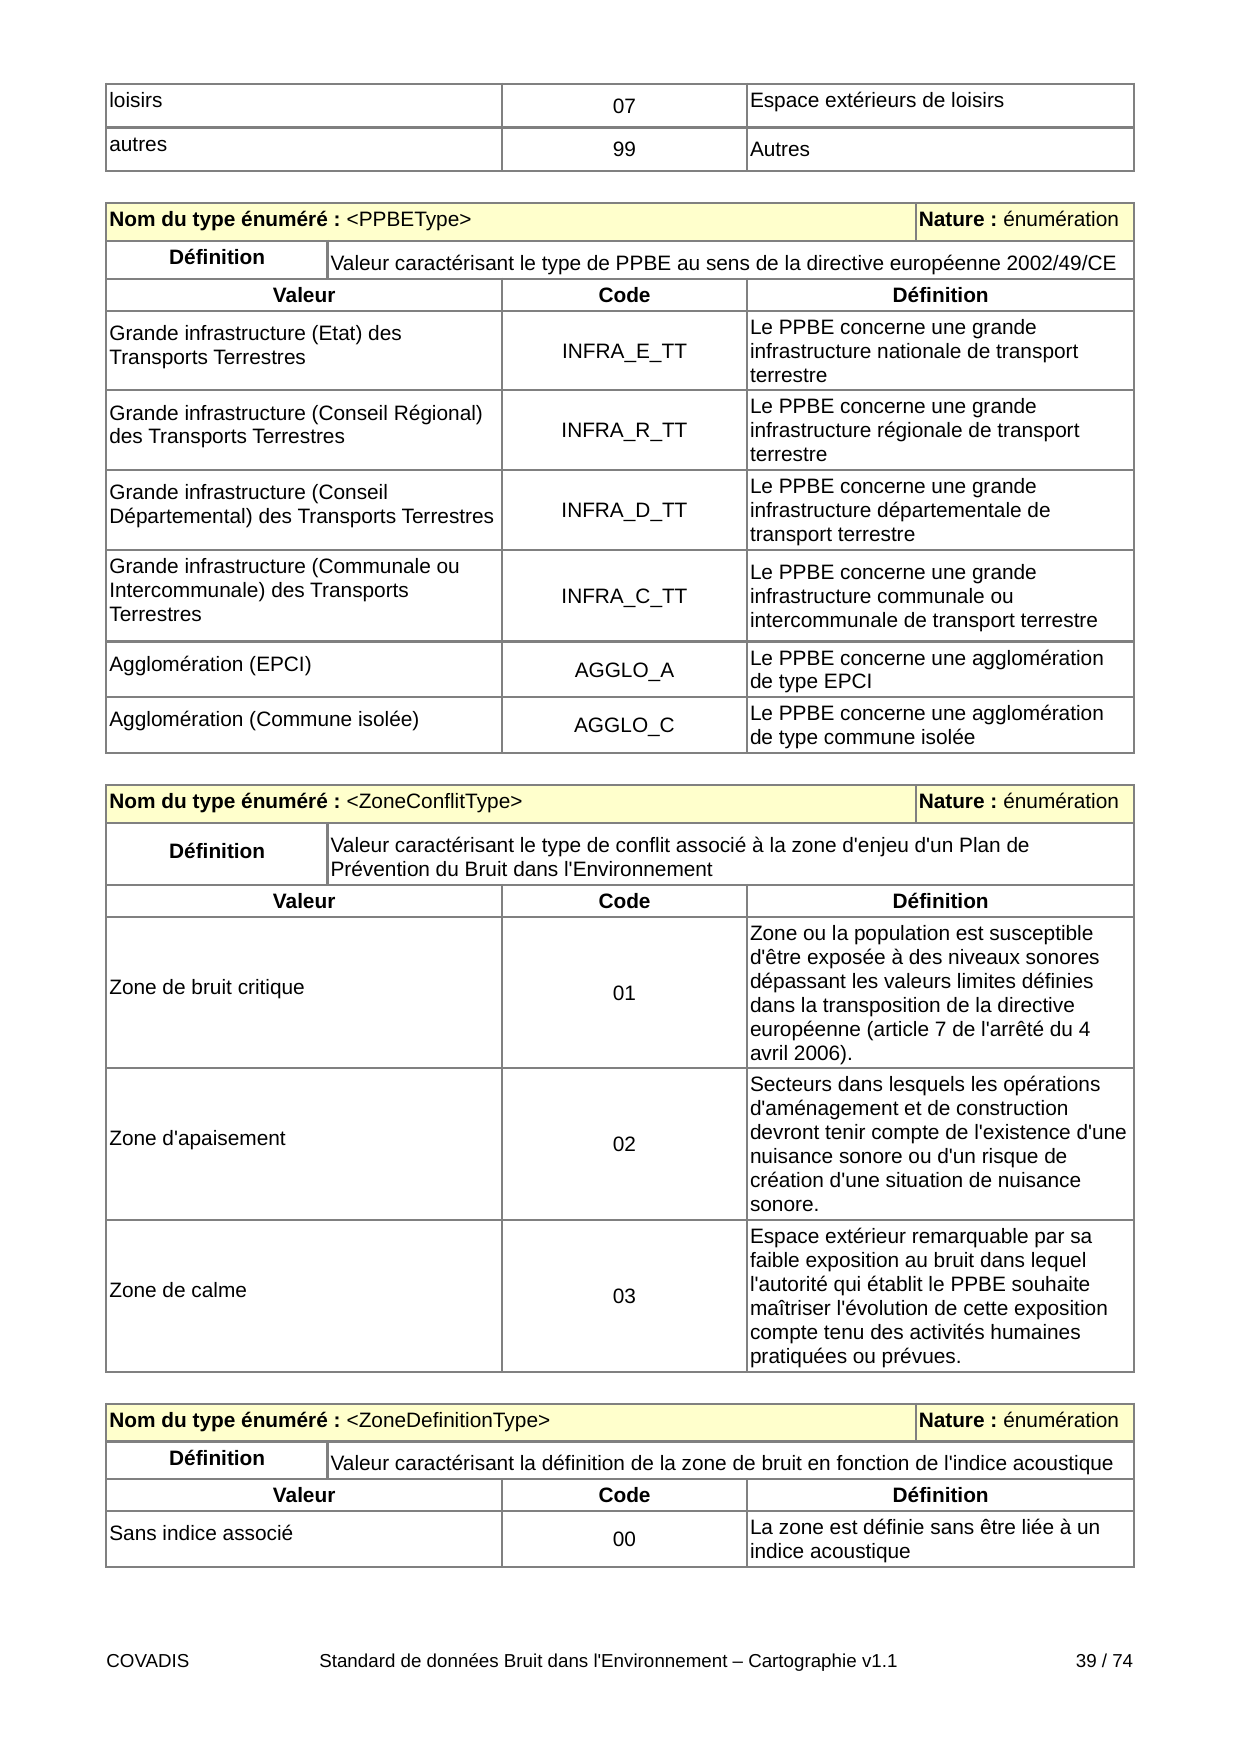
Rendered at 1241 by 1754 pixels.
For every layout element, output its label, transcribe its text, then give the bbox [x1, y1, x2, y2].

table_cell 07 [503, 85, 746, 126]
table_cell Code [503, 886, 746, 916]
table_header Nom du type énuméré : <ZoneDefinitionType> [107, 1405, 915, 1440]
table_header Nature : énumération [917, 1405, 1133, 1440]
table_cell Valeur caractérisant le type de conflit associé à la zone d'enjeu d'un Plan de Prévention du Bruit dans l'Environnement [329, 824, 1133, 884]
table_cell Zone de bruit critique [107, 918, 501, 1067]
table_cell 03 [503, 1221, 746, 1371]
table_cell Zone de calme [107, 1221, 501, 1371]
table_cell Le PPBE concerne une agglomération de type EPCI [748, 643, 1133, 696]
table_cell Définition [748, 886, 1133, 916]
table_header Nom du type énuméré : <ZoneConflitType> [107, 786, 915, 822]
table_cell Espace extérieurs de loisirs [748, 85, 1133, 126]
table_cell 00 [503, 1512, 746, 1566]
table_cell Agglomération (EPCI) [107, 643, 501, 696]
table_cell Zone ou la population est susceptible d'être exposée à des niveaux sonores dépassant les valeurs limites définies dans la transposition de la directive européenne (article 7 de l'arrêté du 4 avril 2006). [748, 918, 1133, 1067]
table_cell Définition [107, 242, 326, 278]
table_cell Code [503, 1480, 746, 1510]
table_cell Code [503, 280, 746, 309]
table_cell Valeur [107, 1480, 501, 1510]
table_cell Grande infrastructure (Communale ou Intercommunale) des Transports Terrestres [107, 551, 501, 640]
table_header Nom du type énuméré : <PPBEType> [107, 204, 915, 240]
table_cell Définition [107, 1443, 326, 1478]
table_cell Grande infrastructure (Conseil Départemental) des Transports Terrestres [107, 471, 501, 549]
table_cell Sans indice associé [107, 1512, 501, 1566]
table_cell Grande infrastructure (Conseil Régional) des Transports Terrestres [107, 391, 501, 469]
table_cell INFRA_R_TT [503, 391, 746, 469]
table_cell Définition [748, 280, 1133, 309]
table_cell loisirs [107, 85, 501, 126]
table_cell La zone est définie sans être liée à un indice acoustique [748, 1512, 1133, 1566]
table_cell autres [107, 129, 501, 170]
table_cell Agglomération (Commune isolée) [107, 698, 501, 752]
table_cell Zone d'apaisement [107, 1069, 501, 1219]
table_cell 02 [503, 1069, 746, 1219]
table_cell Le PPBE concerne une agglomération de type commune isolée [748, 698, 1133, 752]
table_cell Espace extérieur remarquable par sa faible exposition au bruit dans lequel l'autorité qui établit le PPBE souhaite maîtriser l'évolution de cette exposition compte tenu des activités humaines pratiquées ou prévues. [748, 1221, 1133, 1371]
table_cell Grande infrastructure (Etat) des Transports Terrestres [107, 312, 501, 389]
table_cell 01 [503, 918, 746, 1067]
table_cell Le PPBE concerne une grande infrastructure communale ou intercommunale de transport terrestre [748, 551, 1133, 640]
table_header Nature : énumération [917, 204, 1133, 240]
table_cell AGGLO_C [503, 698, 746, 752]
table_cell Le PPBE concerne une grande infrastructure régionale de transport terrestre [748, 391, 1133, 469]
table_cell Autres [748, 129, 1133, 170]
table_cell INFRA_D_TT [503, 471, 746, 549]
table_cell Valeur [107, 886, 501, 916]
table_cell Définition [107, 824, 326, 884]
table_cell Valeur caractérisant le type de PPBE au sens de la directive européenne 2002/49/CE [329, 242, 1133, 278]
table_cell 99 [503, 129, 746, 170]
table_cell Définition [748, 1480, 1133, 1510]
table_cell Secteurs dans lesquels les opérations d'aménagement et de construction devront tenir compte de l'existence d'une nuisance sonore ou d'un risque de création d'une situation de nuisance sonore. [748, 1069, 1133, 1219]
table_cell AGGLO_A [503, 643, 746, 696]
table_header Nature : énumération [917, 786, 1133, 822]
table_cell Le PPBE concerne une grande infrastructure départementale de transport terrestre [748, 471, 1133, 549]
table_cell Le PPBE concerne une grande infrastructure nationale de transport terrestre [748, 312, 1133, 389]
table_cell Valeur caractérisant la définition de la zone de bruit en fonction de l'indice acoustique [329, 1443, 1133, 1478]
table_cell INFRA_C_TT [503, 551, 746, 640]
table_cell INFRA_E_TT [503, 312, 746, 389]
table_cell Valeur [107, 280, 501, 309]
